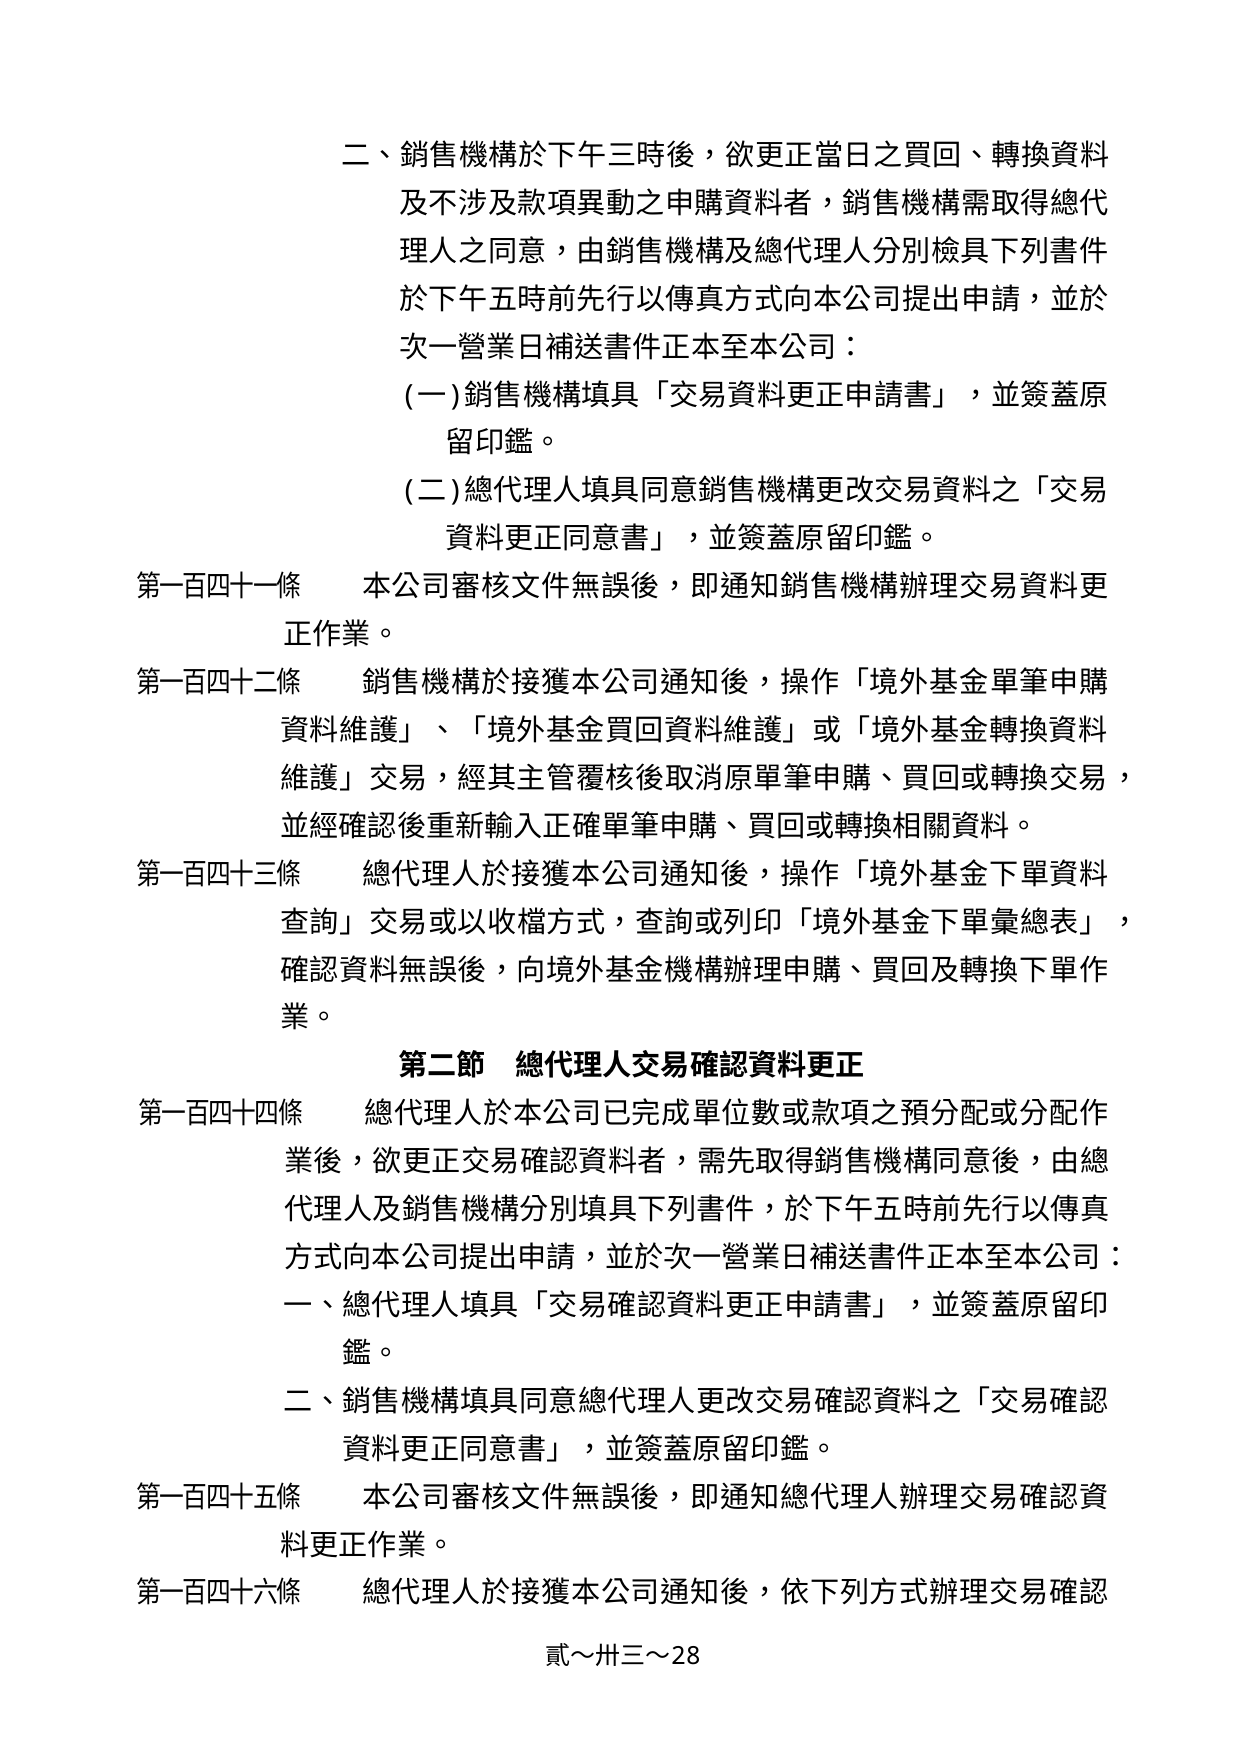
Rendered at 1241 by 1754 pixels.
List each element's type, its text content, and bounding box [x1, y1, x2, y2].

text 二、銷售機構填具同意總代理人更改交易確認資料之「交易確認資料更正同意書」，並簽蓋原留印鑑。 [283, 1373, 1110, 1469]
text 第一百四十六條 總代理人於接獲本公司通知後，依下列方式辦理交易確認 [136, 1564, 1110, 1612]
text (二)總代理人填具同意銷售機構更改交易資料之「交易資料更正同意書」，並簽蓋原留印鑑。 [400, 462, 1110, 558]
text 第一百四十一條 本公司審核文件無誤後，即通知銷售機構辦理交易資料更正作業。 [136, 558, 1110, 654]
text 第一百四十二條 銷售機構於接獲本公司通知後，操作「境外基金單筆申購資料維護」、「境外基金買回資料維護」或「境外基金轉換資料維護」交易，經其主管覆核後取消原單筆申購、買回或轉換交易，並經確認後重新輸入正確單筆申購、買回或轉換相關資料。 [136, 654, 1110, 846]
text 一、總代理人填具「交易確認資料更正申請書」，並簽蓋原留印鑑。 [283, 1277, 1110, 1373]
text (一)銷售機構填具「交易資料更正申請書」，並簽蓋原留印鑑。 [400, 367, 1110, 462]
text 第一百四十三條 總代理人於接獲本公司通知後，操作「境外基金下單資料查詢」交易或以收檔方式，查詢或列印「境外基金下單彙總表」，確認資料無誤後，向境外基金機構辦理申購、買回及轉換下單作業。 [136, 846, 1110, 1037]
text 第一百四十五條 本公司審核文件無誤後，即通知總代理人辦理交易確認資料更正作業。 [136, 1469, 1110, 1564]
text 第一百四十四條 總代理人於本公司已完成單位數或款項之預分配或分配作業後，欲更正交易確認資料者，需先取得銷售機構同意後，由總代理人及銷售機構分別填具下列書件，於下午五時前先行以傳真方式向本公司提出申請，並於次一營業日補送書件正本至本公司： [138, 1085, 1110, 1277]
text 二、銷售機構於下午三時後，欲更正當日之買回、轉換資料及不涉及款項異動之申購資料者，銷售機構需取得總代理人之同意，由銷售機構及總代理人分別檢具下列書件於下午五時前先行以傳真方式向本公司提出申請，並於次一營業日補送書件正本至本公司： [341, 127, 1110, 367]
subtitle 第二節 總代理人交易確認資料更正 [398, 1037, 1110, 1085]
